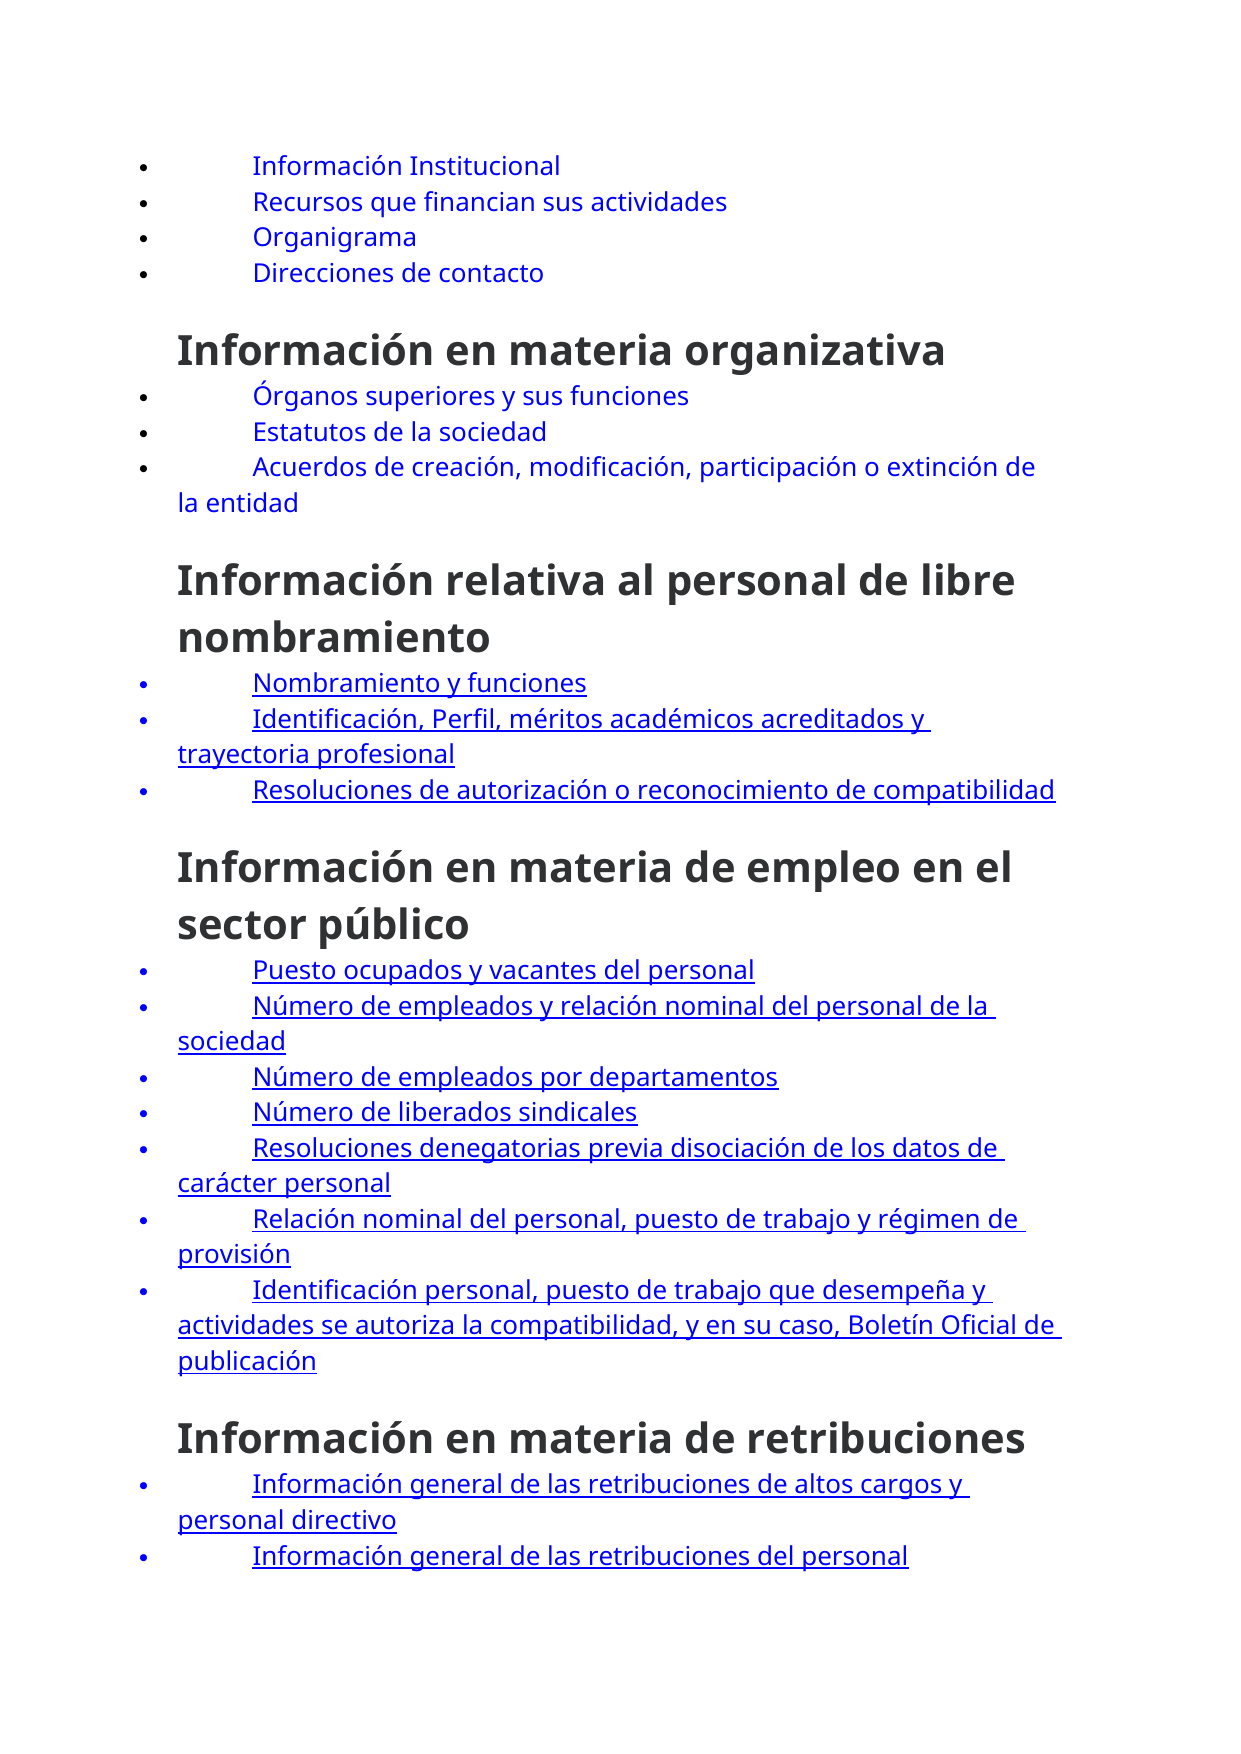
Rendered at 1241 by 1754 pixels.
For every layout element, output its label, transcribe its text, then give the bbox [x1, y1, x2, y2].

list Información general de las retribuciones del personal [140, 1537, 1063, 1573]
list Número de empleados y relación nominal del personal de la sociedad [140, 987, 1063, 1058]
list Identificación, Perfil, méritos académicos acreditados y trayectoria profesional [140, 700, 1063, 771]
subtitle Información relativa al personal de libre nombramiento [177, 551, 1063, 665]
list Información Institucional [140, 148, 1063, 183]
list Estatutos de la sociedad [140, 413, 1063, 449]
list Número de empleados por departamentos [140, 1058, 1063, 1094]
list Organigrama [140, 219, 1063, 254]
subtitle Información en materia organizativa [177, 321, 1063, 378]
list Direcciones de contacto [140, 254, 1063, 290]
list Puesto ocupados y vacantes del personal [140, 952, 1063, 987]
subtitle Información en materia de retribuciones [177, 1409, 1063, 1466]
list Resoluciones denegatorias previa disociación de los datos de carácter personal [140, 1129, 1063, 1200]
list Órganos superiores y sus funciones [140, 378, 1063, 413]
list Recursos que financian sus actividades [140, 183, 1063, 219]
list Acuerdos de creación, modificación, participación o extinción de la entidad [140, 449, 1063, 520]
list Información general de las retribuciones de altos cargos y personal directivo [140, 1466, 1063, 1537]
list Nombramiento y funciones [140, 665, 1063, 700]
list Número de liberados sindicales [140, 1094, 1063, 1129]
list Relación nominal del personal, puesto de trabajo y régimen de provisión [140, 1200, 1063, 1271]
list Identificación personal, puesto de trabajo que desempeña y actividades se autoriza la compatibilidad, y en su caso, Boletín Oficial de publicación [140, 1271, 1063, 1378]
list Resoluciones de autorización o reconocimiento de compatibilidad [140, 771, 1063, 807]
subtitle Información en materia de empleo en el sector público [177, 838, 1063, 952]
